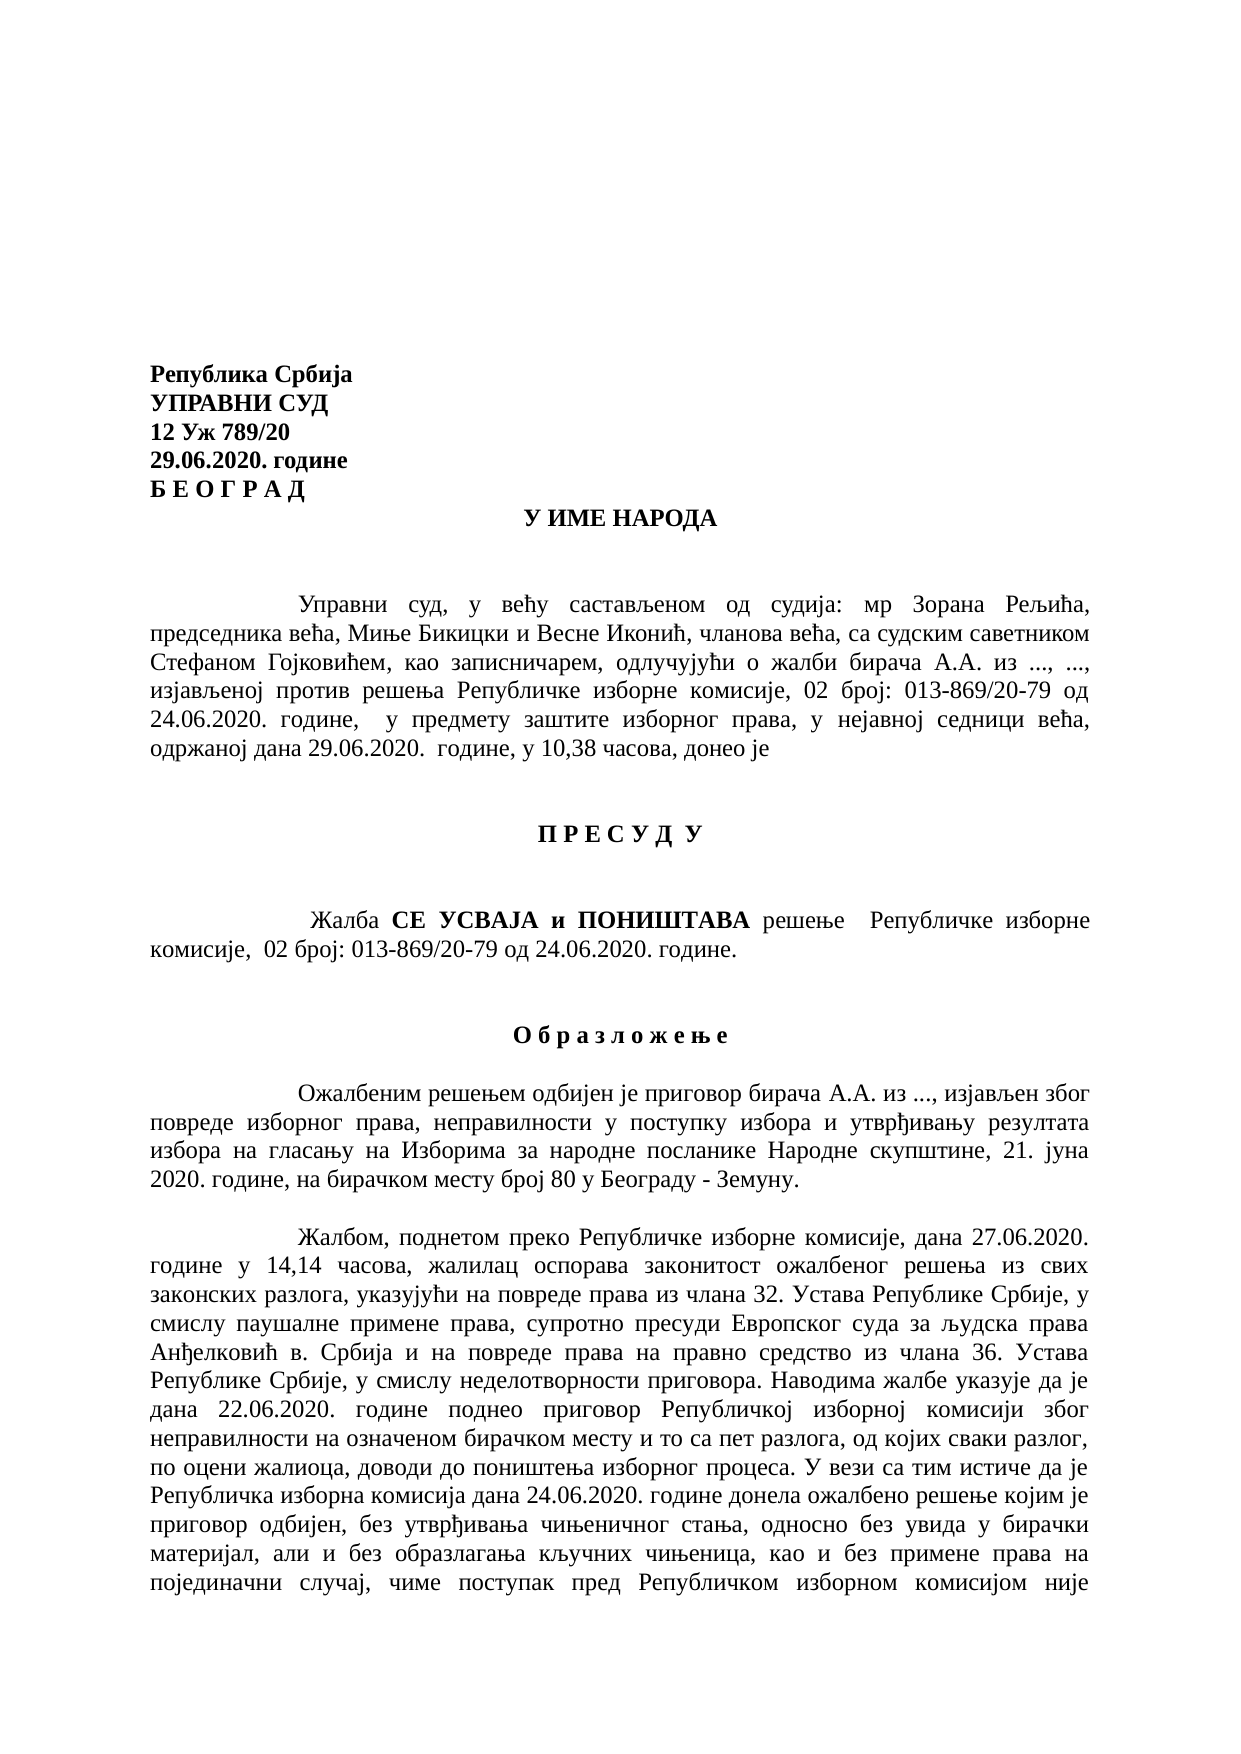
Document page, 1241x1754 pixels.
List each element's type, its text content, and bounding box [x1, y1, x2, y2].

text У ИМЕ НАРОДА [150, 503, 1090, 532]
text Жалба СЕ УСВАЈА и ПОНИШТАВА решење Републичке изборне комисије, 02 број: 013-869/20-79 од 24.06.2020. године. [150, 905, 1090, 963]
text 12 Уж 789/20 [150, 417, 1090, 445]
text О б р а з л о ж е њ е [150, 1020, 1090, 1049]
text Жалбом, поднетом преко Републичке изборне комисије, дана 27.06.2020. године у 14,14 часова, жалилац оспорава законитост ожалбеног решења из свих законских разлога, указујући на повреде права из члана 32. Устава Републике Србије, у смислу паушалне примене права, супротно пресуди Европског суда за људска права Анђелковић в. Србија и на повреде права на правно средство из члана 36. Устава Републике Србије, у смислу неделотворности приговора. Наводима жалбе указује да је дана 22.06.2020. године поднео приговор Републичкоj изборној комисији због неправилности на означеном бирачком месту и то са пет разлога, од којих сваки разлог, по оцени жалиоца, доводи до поништења изборног процеса. У вези са тим истиче да је Републичка изборна комисија дана 24.06.2020. године донела ожалбено решење којим је приговор одбијен, без утврђивања чињеничног стања, односно без увида у бирачки материјал, али и без образлагања кључних чињеница, као и без примене права на појединачни случај, чиме поступак пред Републичком изборном комисијом није [150, 1222, 1090, 1595]
text П Р Е С У Д У [150, 819, 1090, 848]
text Б Е О Г Р А Д [150, 474, 1090, 503]
text УПРАВНИ СУД [150, 388, 1090, 417]
text 29.06.2020. године [150, 445, 1090, 474]
text Ожалбеним решењем одбијен је приговор бирача А.А. из ..., изјављен због повреде изборног права, неправилности у поступку избора и утврђивању резултата избора на гласању на Изборима за народне посланике Народне скупштине, 21. јуна 2020. године, на бирачком месту број 80 у Београду - Земуну. [150, 1078, 1090, 1193]
text Република Србија [150, 148, 1090, 388]
text Управни суд, у већу састављеном од судија: мр Зорана Рељића, председника већа, Миње Бикицки и Весне Иконић, чланова већа, са судским саветником Стефаном Гојковићем, као записничарем, одлучујући о жалби бирача А.А. из ..., ..., изјављеној против решења Републичке изборне комисије, 02 број: 013-869/20-79 од 24.06.2020. године, у предмету заштите изборног права, у нејавној седници већа, одржаној дана 29.06.2020. године, у 10,38 часова, донео је [150, 589, 1090, 762]
